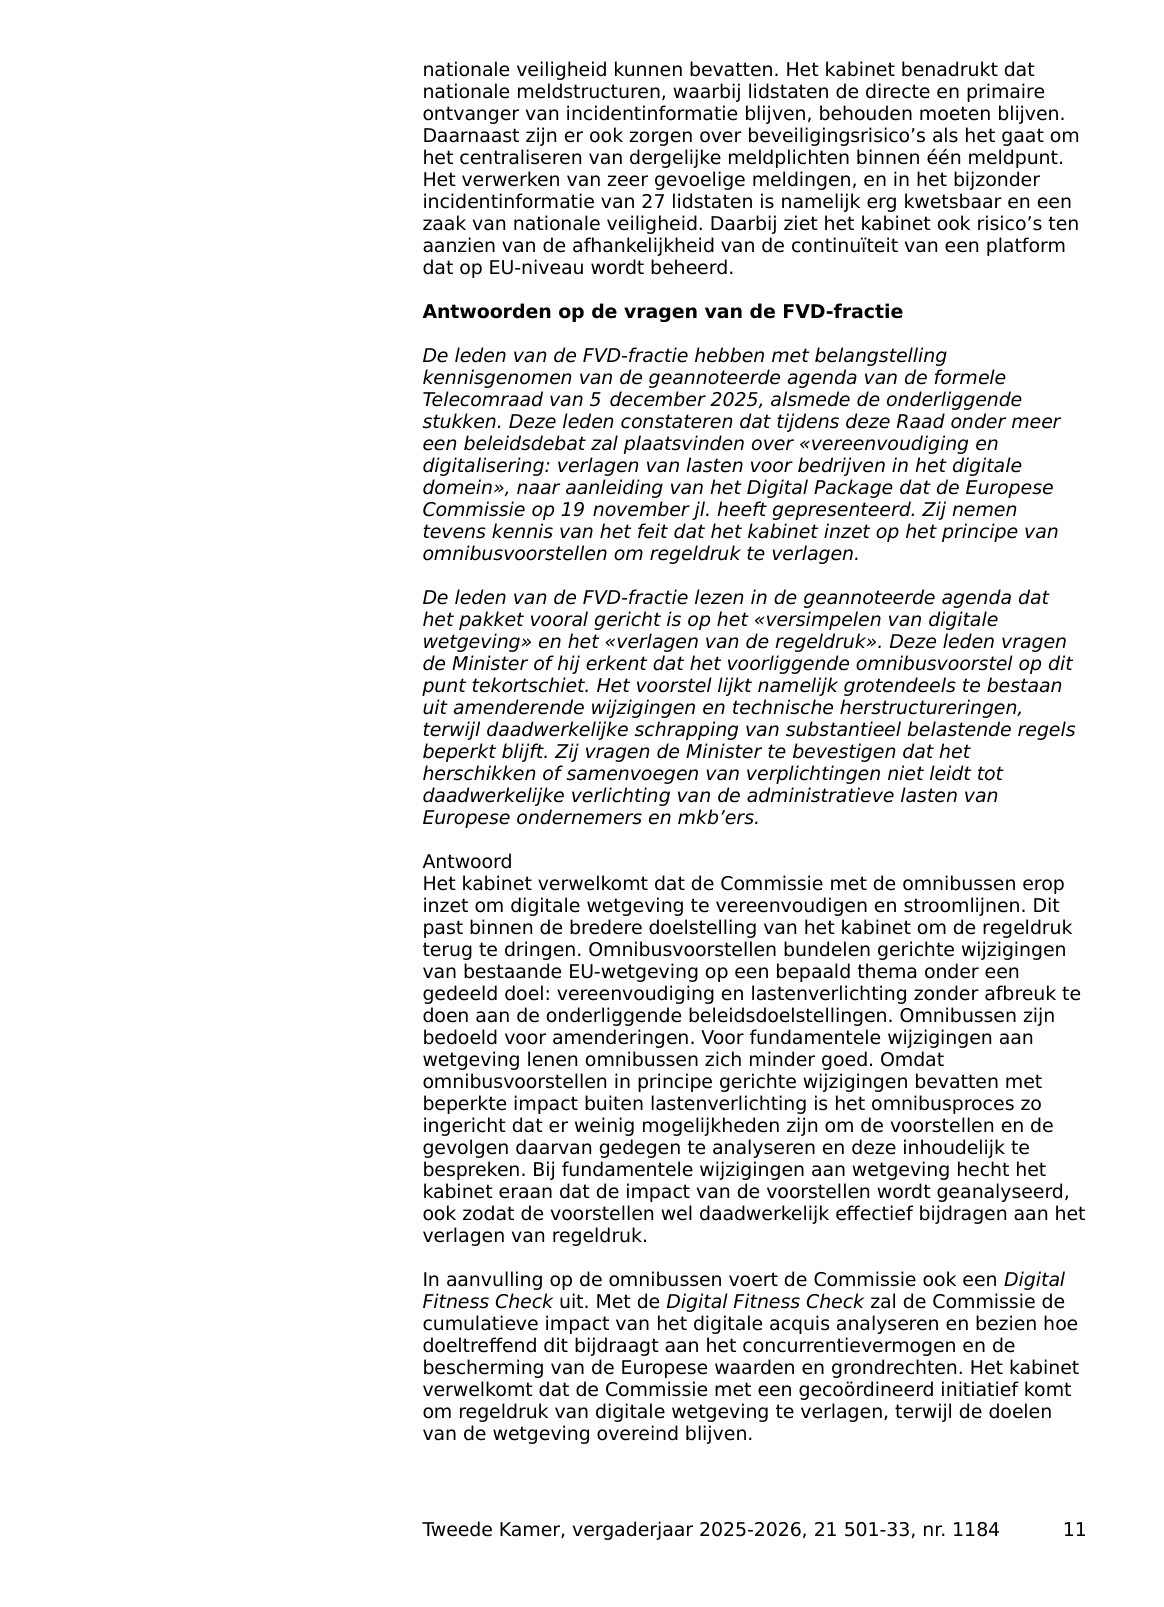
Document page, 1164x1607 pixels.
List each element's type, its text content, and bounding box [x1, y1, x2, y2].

text Antwoord [422, 851, 1087, 873]
text nationale veiligheid kunnen bevatten. Het kabinet benadrukt dat nationale meldstructuren, waarbij lidstaten de directe en primaire ontvanger van incidentinformatie blijven, behouden moeten blijven. Daarnaast zijn er ook zorgen over beveiligingsrisico’s als het gaat om het centraliseren van dergelijke meldplichten binnen één meldpunt. Het verwerken van zeer gevoelige meldingen, en in het bijzonder incidentinformatie van 27 lidstaten is namelijk erg kwetsbaar en een zaak van nationale veiligheid. Daarbij ziet het kabinet ook risico’s ten aanzien van de afhankelijkheid van de continuïteit van een platform dat op EU-niveau wordt beheerd. [422, 59, 1087, 279]
subtitle Antwoorden op de vragen van de FVD-fractie [422, 301, 1087, 323]
text De leden van de FVD-fractie lezen in de geannoteerde agenda dat het pakket vooral gericht is op het «versimpelen van digitale wetgeving» en het «verlagen van de regeldruk». Deze leden vragen de Minister of hij erkent dat het voorliggende omnibusvoorstel op dit punt tekortschiet. Het voorstel lijkt namelijk grotendeels te bestaan uit amenderende wijzigingen en technische herstructureringen, terwijl daadwerkelijke schrapping van substantieel belastende regels beperkt blijft. Zij vragen de Minister te bevestigen dat het herschikken of samenvoegen van verplichtingen niet leidt tot daadwerkelijke verlichting van de administratieve lasten van Europese ondernemers en mkb’ers. [422, 587, 1087, 829]
text Het kabinet verwelkomt dat de Commissie met de omnibussen erop inzet om digitale wetgeving te vereenvoudigen en stroomlijnen. Dit past binnen de bredere doelstelling van het kabinet om de regeldruk terug te dringen. Omnibusvoorstellen bundelen gerichte wijzigingen van bestaande EU-wetgeving op een bepaald thema onder een gedeeld doel: vereenvoudiging en lastenverlichting zonder afbreuk te doen aan de onderliggende beleidsdoelstellingen. Omnibussen zijn bedoeld voor amenderingen. Voor fundamentele wijzigingen aan wetgeving lenen omnibussen zich minder goed. Omdat omnibusvoorstellen in principe gerichte wijzigingen bevatten met beperkte impact buiten lastenverlichting is het omnibusproces zo ingericht dat er weinig mogelijkheden zijn om de voorstellen en de gevolgen daarvan gedegen te analyseren en deze inhoudelijk te bespreken. Bij fundamentele wijzigingen aan wetgeving hecht het kabinet eraan dat de impact van de voorstellen wordt geanalyseerd, ook zodat de voorstellen wel daadwerkelijk effectief bijdragen aan het verlagen van regeldruk. [422, 873, 1087, 1247]
text De leden van de FVD-fractie hebben met belangstelling kennisgenomen van de geannoteerde agenda van de formele Telecomraad van 5 december 2025, alsmede de onderliggende stukken. Deze leden constateren dat tijdens deze Raad onder meer een beleidsdebat zal plaatsvinden over «vereenvoudiging en digitalisering: verlagen van lasten voor bedrijven in het digitale domein», naar aanleiding van het Digital Package dat de Europese Commissie op 19 november jl. heeft gepresenteerd. Zij nemen tevens kennis van het feit dat het kabinet inzet op het principe van omnibusvoorstellen om regeldruk te verlagen. [422, 345, 1087, 565]
text In aanvulling op de omnibussen voert de Commissie ook een Digital Fitness Check uit. Met de Digital Fitness Check zal de Commissie de cumulatieve impact van het digitale acquis analyseren en bezien hoe doeltreffend dit bijdraagt aan het concurrentievermogen en de bescherming van de Europese waarden en grondrechten. Het kabinet verwelkomt dat de Commissie met een gecoördineerd initiatief komt om regeldruk van digitale wetgeving te verlagen, terwijl de doelen van de wetgeving overeind blijven. [422, 1269, 1087, 1445]
